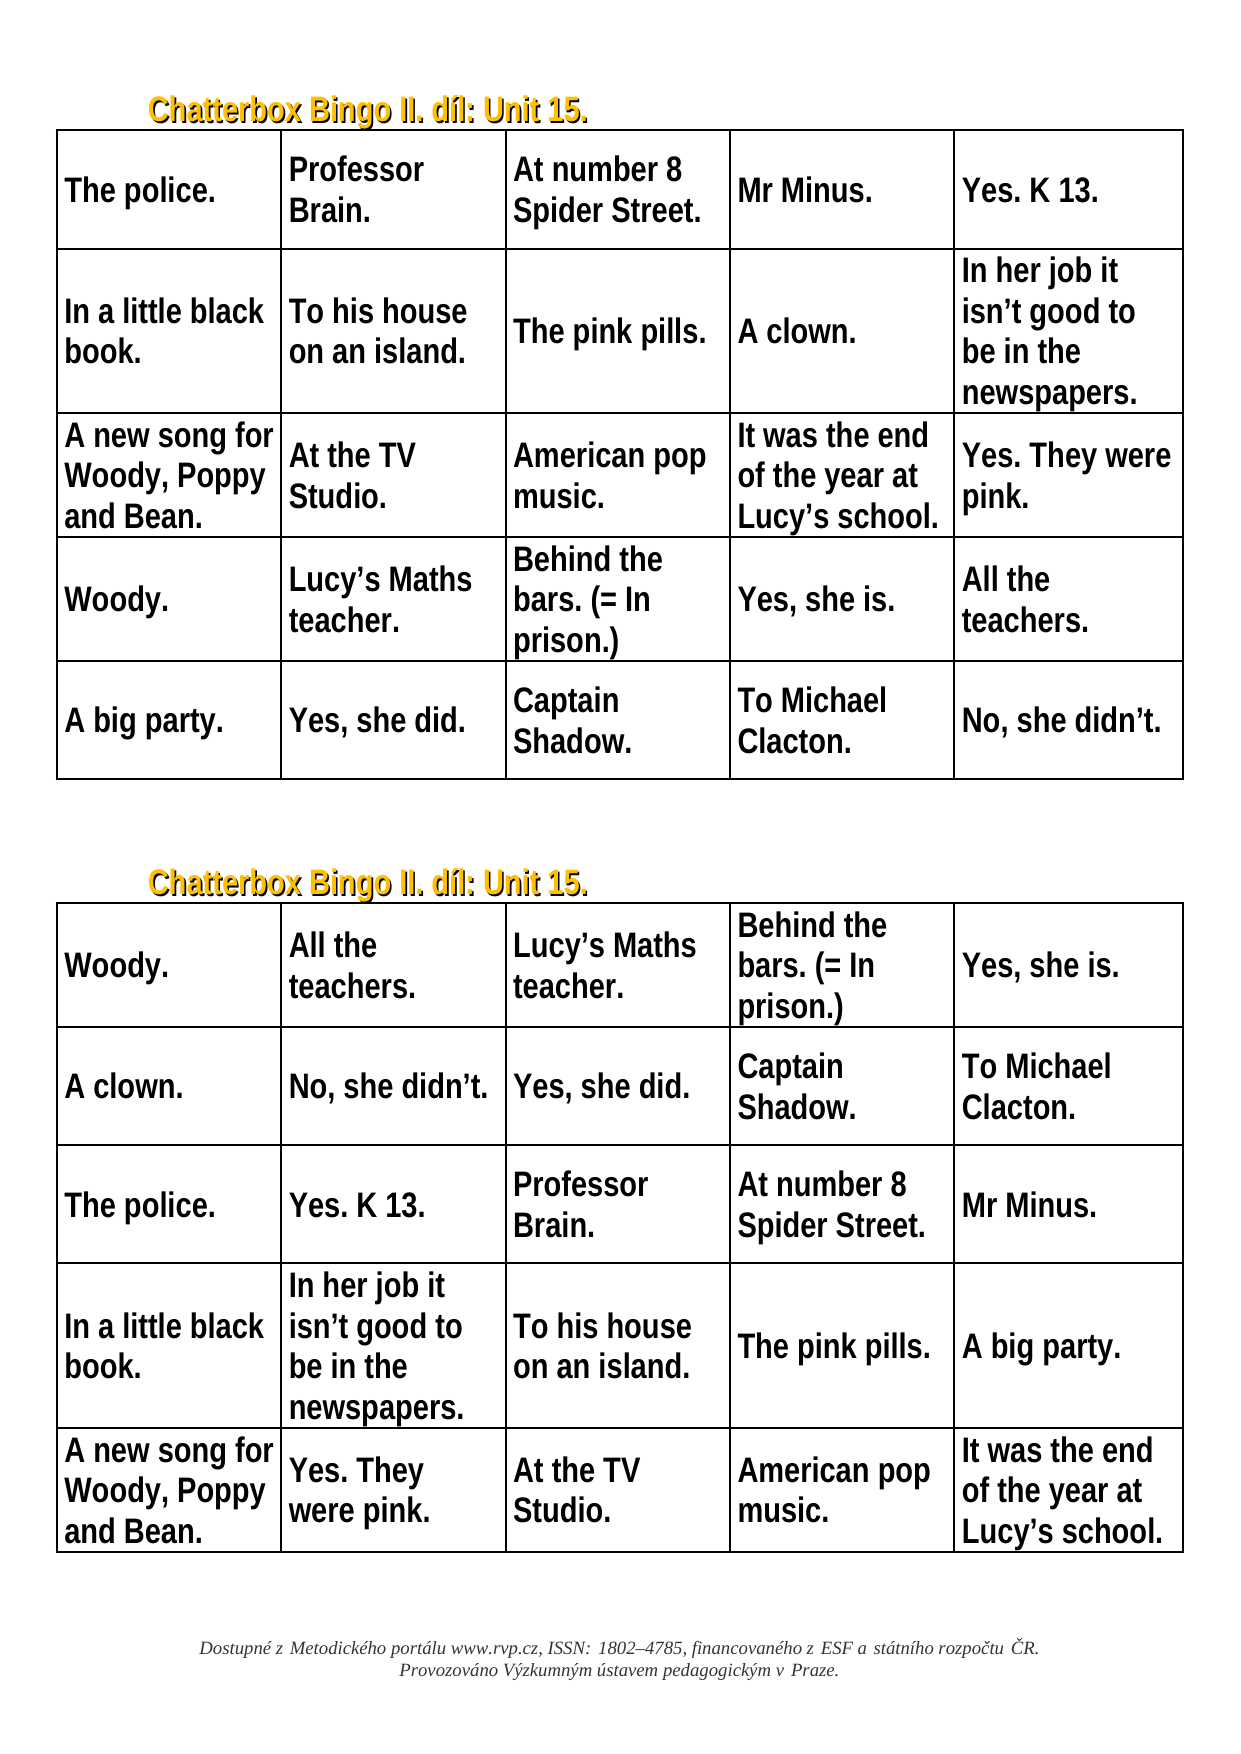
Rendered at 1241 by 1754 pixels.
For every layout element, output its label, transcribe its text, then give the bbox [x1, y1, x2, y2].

table_cell At the TV Studio. [507, 1429, 729, 1551]
table_header All the teachers. [282, 904, 505, 1026]
table_cell In a little black book. [58, 250, 280, 412]
table_cell Mr Minus. [955, 1146, 1182, 1262]
table_cell In her job it isn’t good to be in the newspapers. [282, 1264, 505, 1427]
table_cell No, she didn’t. [955, 662, 1182, 778]
table_cell American pop music. [731, 1429, 953, 1551]
table_cell Professor Brain. [507, 1146, 729, 1262]
table_cell A new song for Woody, Poppy and Bean. [58, 414, 280, 536]
table_cell Behind the bars. (= In prison.) [507, 538, 729, 660]
table_cell Yes, she did. [282, 662, 505, 778]
table_cell A big party. [58, 662, 280, 778]
text Chatterbox Bingo II. díl: Unit 15. [148, 861, 1092, 902]
table_cell The pink pills. [731, 1264, 953, 1427]
table_cell In her job it isn’t good to be in the newspapers. [955, 250, 1182, 412]
table_header Mr Minus. [731, 131, 953, 247]
table_cell To his house on an island. [282, 250, 505, 412]
table_header Yes, she is. [955, 904, 1182, 1026]
table_cell It was the end of the year at Lucy’s school. [731, 414, 953, 536]
table_cell A clown. [731, 250, 953, 412]
table_header The police. [58, 131, 280, 247]
table_cell American pop music. [507, 414, 729, 536]
table_header Professor Brain. [282, 131, 505, 247]
table_cell To his house on an island. [507, 1264, 729, 1427]
table_header Yes. K 13. [955, 131, 1182, 247]
table_cell No, she didn’t. [282, 1028, 505, 1144]
table_header At number 8 Spider Street. [507, 131, 729, 247]
text Chatterbox Bingo II. díl: Unit 15. [148, 89, 1092, 129]
table_cell Yes, she did. [507, 1028, 729, 1144]
table_cell A clown. [58, 1028, 280, 1144]
table_cell Captain Shadow. [507, 662, 729, 778]
table_cell The police. [58, 1146, 280, 1262]
table_cell Yes. They were pink. [955, 414, 1182, 536]
table_cell Lucy’s Maths teacher. [282, 538, 505, 660]
table_header Lucy’s Maths teacher. [507, 904, 729, 1026]
table_cell To Michael Clacton. [731, 662, 953, 778]
table_cell It was the end of the year at Lucy’s school. [955, 1429, 1182, 1551]
table_cell To Michael Clacton. [955, 1028, 1182, 1144]
table_cell At number 8 Spider Street. [731, 1146, 953, 1262]
table_cell Yes, she is. [731, 538, 953, 660]
table_cell At the TV Studio. [282, 414, 505, 536]
table_cell All the teachers. [955, 538, 1182, 660]
table_cell Yes. They were pink. [282, 1429, 505, 1551]
table_cell Yes. K 13. [282, 1146, 505, 1262]
table_cell A new song for Woody, Poppy and Bean. [58, 1429, 280, 1551]
table_cell Captain Shadow. [731, 1028, 953, 1144]
table_cell The pink pills. [507, 250, 729, 412]
table_cell Woody. [58, 538, 280, 660]
table_cell A big party. [955, 1264, 1182, 1427]
table_cell In a little black book. [58, 1264, 280, 1427]
table_header Woody. [58, 904, 280, 1026]
table_header Behind the bars. (= In prison.) [731, 904, 953, 1026]
